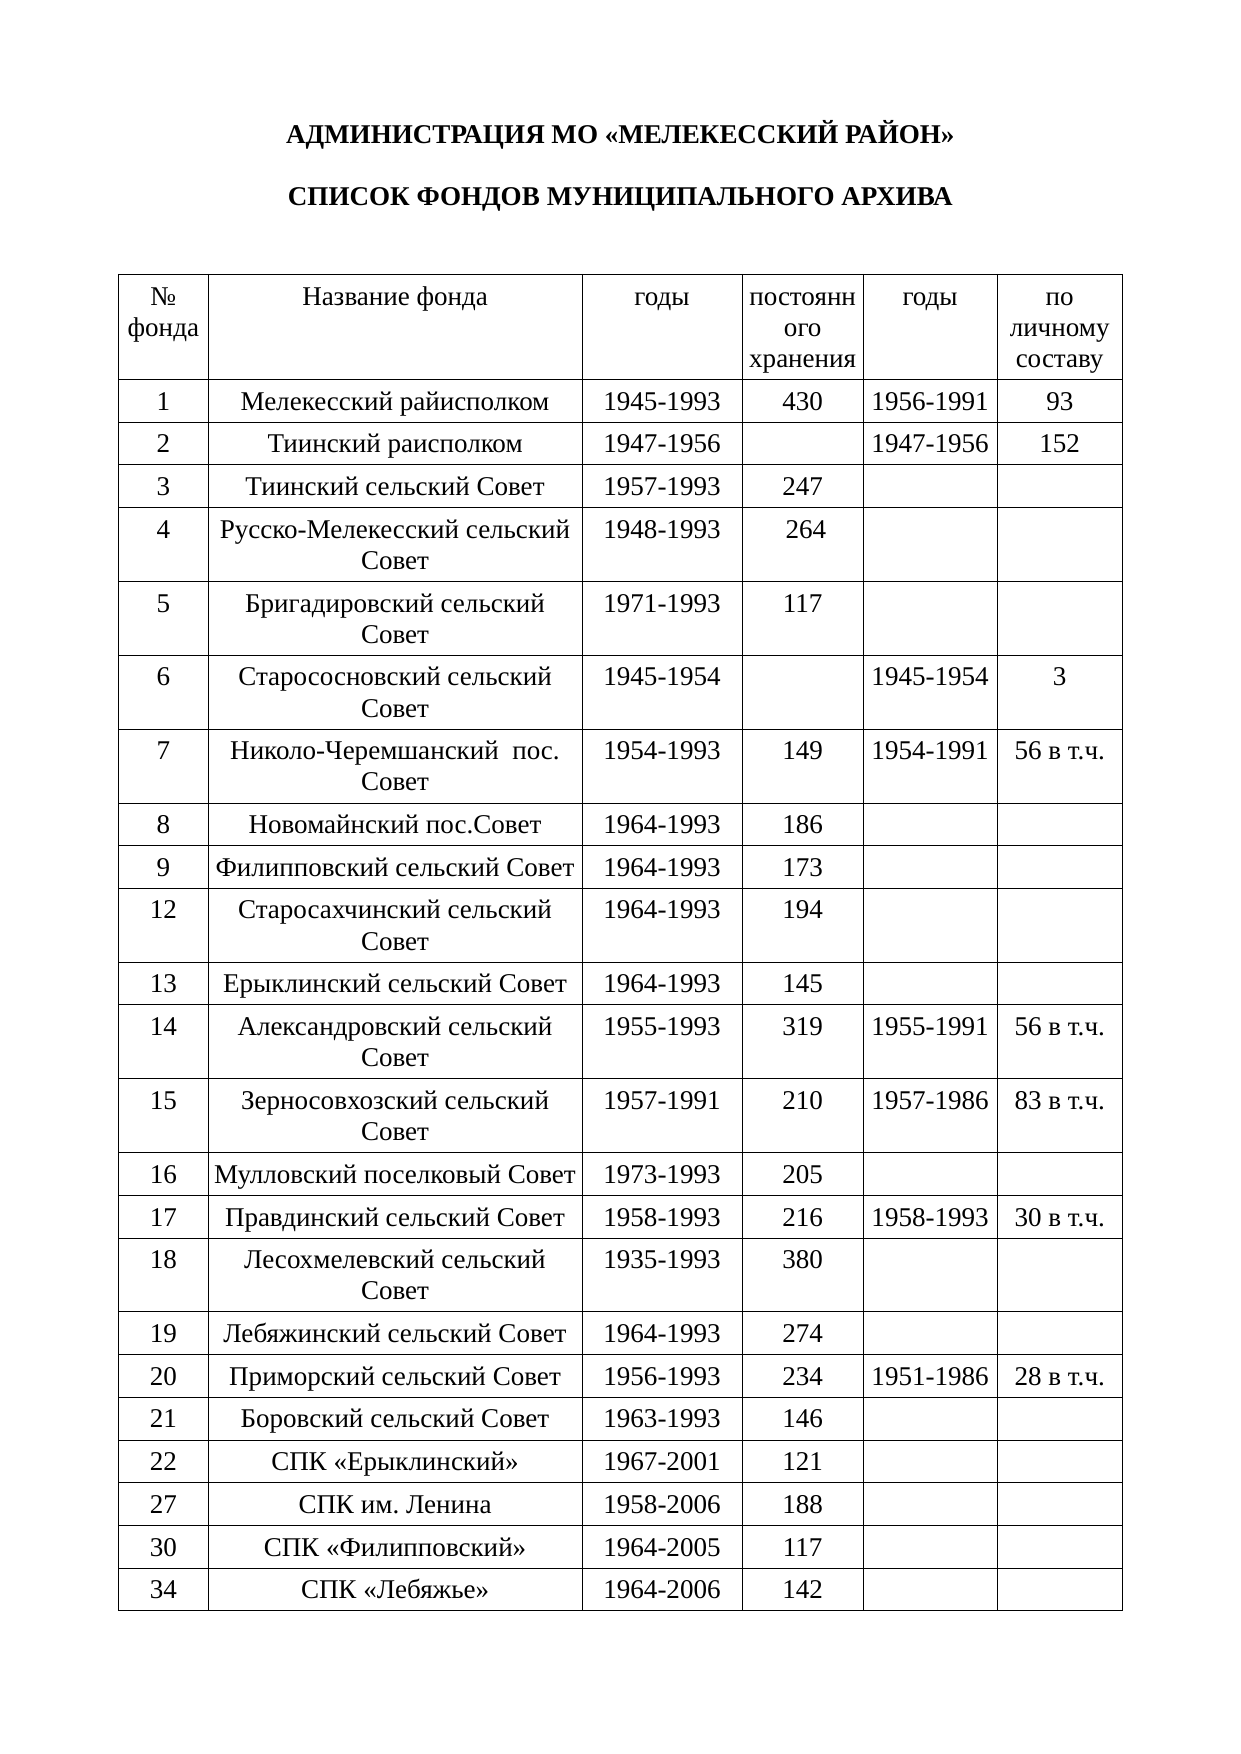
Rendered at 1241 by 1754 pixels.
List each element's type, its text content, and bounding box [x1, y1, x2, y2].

table_header по личному составу [998, 275, 1122, 379]
table_cell Новомайнский пос.Совет [209, 804, 582, 845]
table_cell [998, 1483, 1122, 1525]
table_cell 1956-1993 [583, 1355, 742, 1397]
table_cell СПК «Филипповский» [209, 1526, 582, 1568]
table_cell [864, 1483, 997, 1525]
table_cell 1964-1993 [583, 804, 742, 845]
table_cell [864, 508, 997, 581]
table_cell Николо-Черемшанский пос. Совет [209, 730, 582, 802]
table_cell [864, 1441, 997, 1482]
table_cell 1964-1993 [583, 1312, 742, 1354]
table_cell 205 [743, 1153, 863, 1195]
table_cell СПК «Лебяжье» [209, 1569, 582, 1610]
table_cell [743, 423, 863, 464]
table_cell 1957-1986 [864, 1079, 997, 1152]
table_cell 1954-1991 [864, 730, 997, 802]
table_cell 146 [743, 1398, 863, 1439]
table_cell 9 [119, 846, 208, 888]
table_cell 1947-1956 [583, 423, 742, 464]
table_cell 7 [119, 730, 208, 802]
table_cell 1935-1993 [583, 1239, 742, 1311]
table_cell 152 [998, 423, 1122, 464]
table_cell 4 [119, 508, 208, 581]
table_cell [998, 1398, 1122, 1439]
table_cell 188 [743, 1483, 863, 1525]
table_cell Мелекесский райисполком [209, 380, 582, 422]
table_cell СПК им. Ленина [209, 1483, 582, 1525]
table_cell Зерносовхозский сельский Совет [209, 1079, 582, 1152]
table_cell 1971-1993 [583, 582, 742, 655]
table_cell [998, 889, 1122, 962]
table_cell 216 [743, 1196, 863, 1237]
table_cell 173 [743, 846, 863, 888]
table_cell [864, 1398, 997, 1439]
table_cell 1964-1993 [583, 846, 742, 888]
table_cell Бригадировский сельский Совет [209, 582, 582, 655]
table_cell 430 [743, 380, 863, 422]
table_cell 186 [743, 804, 863, 845]
table_cell Ерыклинский сельский Совет [209, 963, 582, 1004]
table_cell Старососновский сельский Совет [209, 656, 582, 728]
table_cell [864, 804, 997, 845]
table_cell 21 [119, 1398, 208, 1439]
table_cell [998, 1526, 1122, 1568]
table_cell 16 [119, 1153, 208, 1195]
table_cell 30 [119, 1526, 208, 1568]
table_cell [864, 846, 997, 888]
table_cell [864, 963, 997, 1004]
table_cell [864, 1312, 997, 1354]
table_cell 6 [119, 656, 208, 728]
table_cell [998, 465, 1122, 507]
table_cell 12 [119, 889, 208, 962]
table_header постоянного хранения [743, 275, 863, 379]
table_cell [864, 1569, 997, 1610]
table_cell [998, 963, 1122, 1004]
table_cell Боровский сельский Совет [209, 1398, 582, 1439]
table_cell 117 [743, 582, 863, 655]
table_cell 1958-1993 [583, 1196, 742, 1237]
table_cell Тиинский раисполком [209, 423, 582, 464]
table_cell Правдинский сельский Совет [209, 1196, 582, 1237]
table_cell 30 в т.ч. [998, 1196, 1122, 1237]
table_cell [864, 582, 997, 655]
table_cell 56 в т.ч. [998, 1005, 1122, 1078]
table_cell 145 [743, 963, 863, 1004]
table_cell 1963-1993 [583, 1398, 742, 1439]
table_cell [998, 1239, 1122, 1311]
table_cell 210 [743, 1079, 863, 1152]
table_cell 34 [119, 1569, 208, 1610]
table_cell [998, 508, 1122, 581]
table_cell 22 [119, 1441, 208, 1482]
table_cell 1947-1956 [864, 423, 997, 464]
table_cell 28 в т.ч. [998, 1355, 1122, 1397]
table_cell 1964-2005 [583, 1526, 742, 1568]
table_cell 1958-2006 [583, 1483, 742, 1525]
table_cell 18 [119, 1239, 208, 1311]
table_cell 234 [743, 1355, 863, 1397]
table_cell СПК «Ерыклинский» [209, 1441, 582, 1482]
table_header № фонда [119, 275, 208, 379]
table_cell 1945-1954 [864, 656, 997, 728]
table_cell 20 [119, 1355, 208, 1397]
table_cell 247 [743, 465, 863, 507]
table_cell [864, 889, 997, 962]
table_cell 1945-1993 [583, 380, 742, 422]
table_cell 14 [119, 1005, 208, 1078]
table_cell [998, 1441, 1122, 1482]
table_cell 1964-2006 [583, 1569, 742, 1610]
table_header годы [583, 275, 742, 379]
table_cell 1955-1991 [864, 1005, 997, 1078]
table_cell Старосахчинский сельский Совет [209, 889, 582, 962]
table_cell [864, 1153, 997, 1195]
table_cell 27 [119, 1483, 208, 1525]
table_header годы [864, 275, 997, 379]
table_cell 1957-1993 [583, 465, 742, 507]
table_cell Приморский сельский Совет [209, 1355, 582, 1397]
table_cell [864, 465, 997, 507]
table_cell 194 [743, 889, 863, 962]
table_cell [998, 846, 1122, 888]
table_cell 1956-1991 [864, 380, 997, 422]
table_cell [998, 1153, 1122, 1195]
table_cell 1958-1993 [864, 1196, 997, 1237]
table_cell 264 [743, 508, 863, 581]
table_cell [998, 582, 1122, 655]
text АДМИНИСТРАЦИЯ МО «МЕЛЕКЕССКИЙ РАЙОН» [118, 118, 1122, 149]
table_cell 13 [119, 963, 208, 1004]
table_cell 1951-1986 [864, 1355, 997, 1397]
table_cell Александровский сельский Совет [209, 1005, 582, 1078]
table_cell [743, 656, 863, 728]
table_cell 274 [743, 1312, 863, 1354]
table_cell Филипповский сельский Совет [209, 846, 582, 888]
table_cell 149 [743, 730, 863, 802]
table_cell [998, 1312, 1122, 1354]
table_cell 17 [119, 1196, 208, 1237]
text СПИСОК ФОНДОВ МУНИЦИПАЛЬНОГО АРХИВА [118, 180, 1122, 212]
table_cell [864, 1526, 997, 1568]
table_cell 1955-1993 [583, 1005, 742, 1078]
table_cell 319 [743, 1005, 863, 1078]
table_cell 1964-1993 [583, 889, 742, 962]
table_cell 142 [743, 1569, 863, 1610]
table_cell 121 [743, 1441, 863, 1482]
table_cell 1967-2001 [583, 1441, 742, 1482]
table_cell 1964-1993 [583, 963, 742, 1004]
table_cell Тиинский сельский Совет [209, 465, 582, 507]
table_cell 8 [119, 804, 208, 845]
table_cell 1945-1954 [583, 656, 742, 728]
table_cell 56 в т.ч. [998, 730, 1122, 802]
table_cell 3 [998, 656, 1122, 728]
table_cell 1954-1993 [583, 730, 742, 802]
table_cell [998, 804, 1122, 845]
table_cell 1973-1993 [583, 1153, 742, 1195]
table_cell 3 [119, 465, 208, 507]
table_cell [864, 1239, 997, 1311]
table_cell 2 [119, 423, 208, 464]
table_cell Лесохмелевский сельский Совет [209, 1239, 582, 1311]
table_cell 83 в т.ч. [998, 1079, 1122, 1152]
table_cell Лебяжинский сельский Совет [209, 1312, 582, 1354]
table_cell 1957-1991 [583, 1079, 742, 1152]
table_header Название фонда [209, 275, 582, 379]
table_cell 5 [119, 582, 208, 655]
table_cell 380 [743, 1239, 863, 1311]
table_cell Мулловский поселковый Совет [209, 1153, 582, 1195]
table_cell Русско-Мелекесский сельский Совет [209, 508, 582, 581]
table_cell 117 [743, 1526, 863, 1568]
table_cell 1948-1993 [583, 508, 742, 581]
table_cell [998, 1569, 1122, 1610]
table_cell 19 [119, 1312, 208, 1354]
table_cell 1 [119, 380, 208, 422]
table_cell 15 [119, 1079, 208, 1152]
table_cell 93 [998, 380, 1122, 422]
